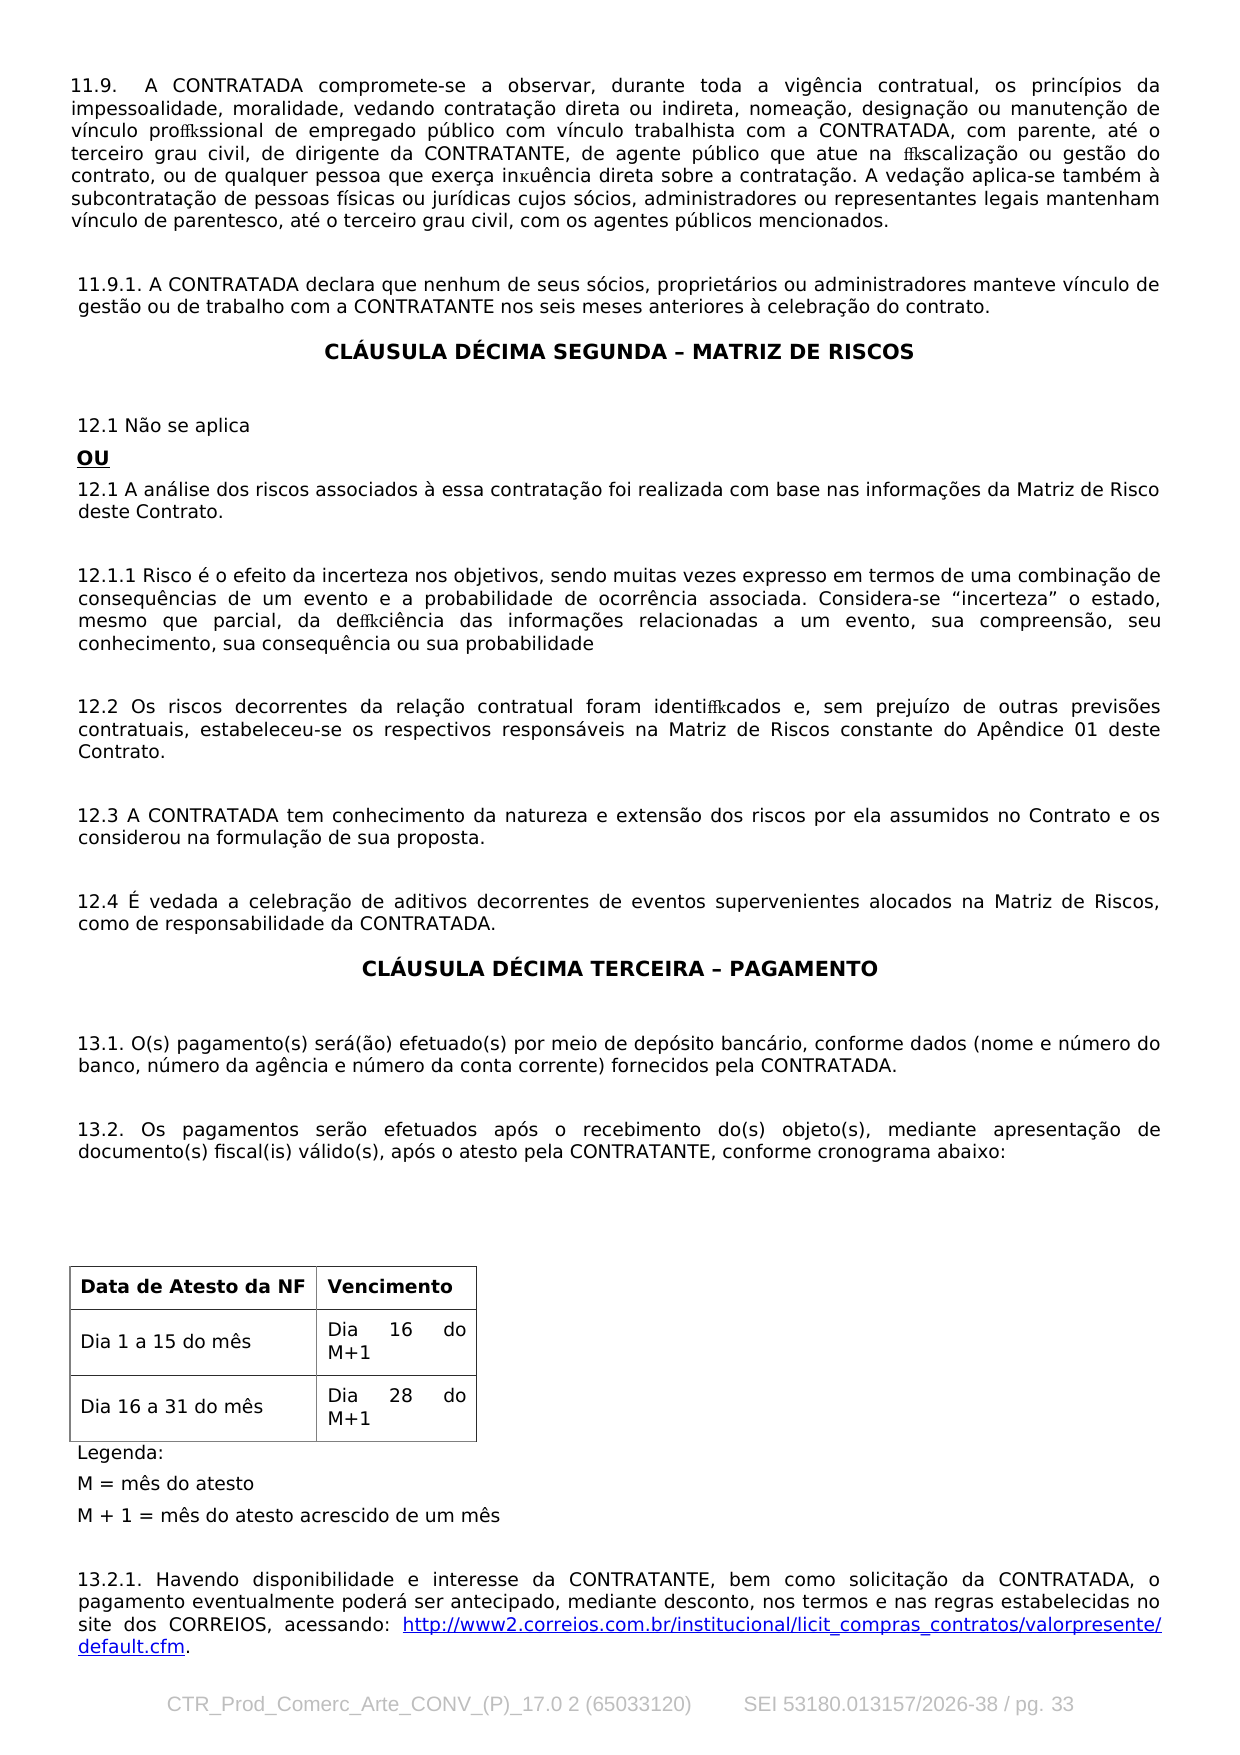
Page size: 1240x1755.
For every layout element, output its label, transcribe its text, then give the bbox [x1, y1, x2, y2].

text 12.4 É vedada a celebração de aditivos decorrentes de eventos supervenientes alocados na Matriz de Riscos, como de responsabilidade da CONTRATADA. [77, 891, 1162, 935]
text 12.1 Não se aplica [77, 415, 1162, 437]
text M = mês do atesto [77, 1473, 1162, 1495]
text Legenda: [77, 1442, 1162, 1463]
text 12.3 A CONTRATADA tem conhecimento da natureza e extensão dos riscos por ela assumidos no Contrato e os considerou na formulação de sua proposta. [77, 804, 1162, 849]
table_cell Dia 16 do M+1 [317, 1310, 476, 1375]
text 13.2. Os pagamentos serão efetuados após o recebimento do(s) objeto(s), mediante apresentação de documento(s) fiscal(is) válido(s), após o atesto pela CONTRATANTE, conforme cronograma abaixo: [77, 1118, 1162, 1163]
text 13.1. O(s) pagamento(s) será(ão) efetuado(s) por meio de depósito bancário, conforme dados (nome e número do banco, número da agência e número da conta corrente) fornecidos pela CONTRATADA. [77, 1032, 1162, 1077]
table_header Vencimento [317, 1267, 476, 1309]
table_header Data de Atesto da NF [71, 1267, 316, 1309]
text 12.2 Os riscos decorrentes da relação contratual foram identicados e, sem prejuízo de outras previsões contratuais, estabeleceu-se os respectivos responsáveis na Matriz de Riscos constante do Apêndice 01 deste Contrato. [77, 696, 1162, 763]
text 13.2.1. Havendo disponibilidade e interesse da CONTRATANTE, bem como solicitação da CONTRATADA, o pagamento eventualmente poderá ser antecipado, mediante desconto, nos termos e nas regras estabelecidas no site dos CORREIOS, acessando: http://www2.correios.com.br/institucional/licit_compras_contratos/valorpresente/default.cfm. [77, 1568, 1162, 1658]
table_cell Dia 28 do M+1 [317, 1376, 476, 1441]
list A CONTRATADA compromete-se a observar, durante toda a vigência contratual, os princípios da impessoalidade, moralidade, vedando contratação direta ou indireta, nomeação, designação ou manutenção de vínculo prossional de empregado público com vínculo trabalhista com a CONTRATADA, com parente, até o terceiro grau civil, de dirigente da CONTRATANTE, de agente público que atue na scalização ou gestão do contrato, ou de qualquer pessoa que exerça inuência direta sobre a contratação. A vedação aplica-se também à subcontratação de pessoas físicas ou jurídicas cujos sócios, administradores ou representantes legais mantenham vínculo de parentesco, até o terceiro grau civil, com os agentes públicos mencionados. [70, 75, 1162, 232]
text 12.1.1 Risco é o efeito da incerteza nos objetivos, sendo muitas vezes expresso em termos de uma combinação de consequências de um evento e a probabilidade de ocorrência associada. Considera-se “incerteza” o estado, mesmo que parcial, da deciência das informações relacionadas a um evento, sua compreensão, seu conhecimento, sua consequência ou sua probabilidade [77, 565, 1162, 654]
text 12.1 A análise dos riscos associados à essa contratação foi realizada com base nas informações da Matriz de Risco deste Contrato. [77, 479, 1162, 523]
text M + 1 = mês do atesto acrescido de um mês [77, 1505, 1162, 1527]
subtitle CLÁUSULA DÉCIMA TERCEIRA – PAGAMENTO [71, 957, 1169, 981]
table_cell Dia 1 a 15 do mês [71, 1310, 316, 1375]
subtitle OU [76, 447, 1171, 470]
table_cell Dia 16 a 31 do mês [71, 1376, 316, 1441]
subtitle CLÁUSULA DÉCIMA SEGUNDA – MATRIZ DE RISCOS [71, 340, 1168, 364]
text 11.9.1. A CONTRATADA declara que nenhum de seus sócios, proprietários ou administradores manteve vínculo de gestão ou de trabalho com a CONTRATANTE nos seis meses anteriores à celebração do contrato. [77, 273, 1162, 318]
